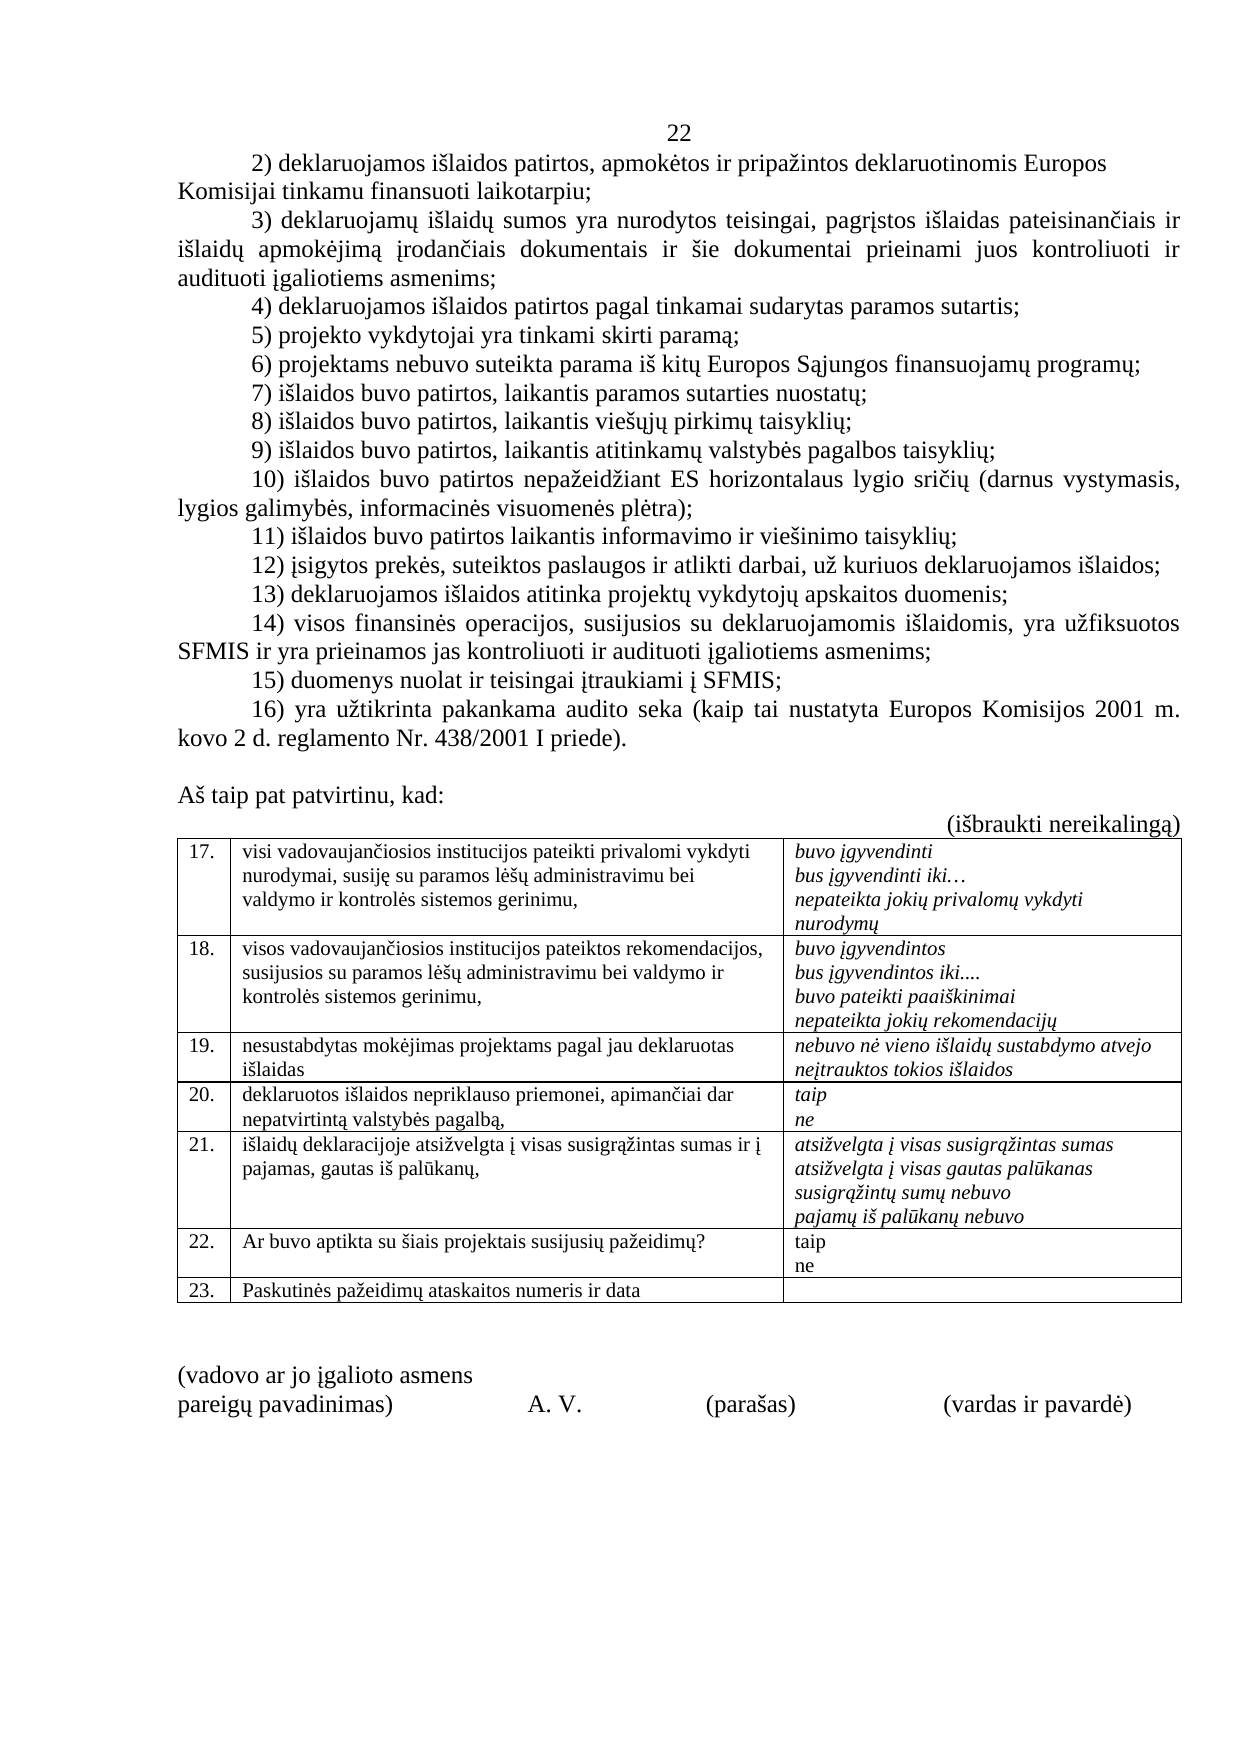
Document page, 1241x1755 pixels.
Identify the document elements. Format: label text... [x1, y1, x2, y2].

table_cell visos vadovaujančiosios institucijos pateiktos rekomendacijos, susijusios su paramos lėšų administravimu bei valdymo ir kontrolės sistemos gerinimu, [231, 936, 783, 1032]
text 11) išlaidos buvo patirtos laikantis informavimo ir viešinimo taisyklių; [177, 521, 1181, 550]
table_cell [784, 1278, 1181, 1302]
table_cell nesustabdytas mokėjimas projektams pagal jau deklaruotas išlaidas [231, 1033, 783, 1081]
text 3) deklaruojamų išlaidų sumos yra nurodytos teisingai, pagrįstos išlaidas pateisinančiais ir išlaidų apmokėjimą įrodančiais dokumentais ir šie dokumentai prieinami juos kontroliuoti ir audituoti įgaliotiems asmenims; [177, 205, 1181, 291]
text 15) duomenys nuolat ir teisingai įtraukiami į SFMIS; [177, 665, 1181, 694]
table_cell 21. [178, 1132, 230, 1228]
text (vadovo ar jo įgalioto asmens [177, 1361, 1181, 1389]
text 6) projektams nebuvo suteikta parama iš kitų Europos Sąjungos finansuojamų programų; [177, 349, 1181, 378]
text 10) išlaidos buvo patirtos nepažeidžiant ES horizontalaus lygio sričių (darnus vystymasis, lygios galimybės, informacinės visuomenės plėtra); [177, 464, 1181, 521]
text Aš taip pat patvirtinu, kad: [177, 780, 1181, 809]
text 8) išlaidos buvo patirtos, laikantis viešųjų pirkimų taisyklių; [177, 406, 1181, 435]
table_cell 18. [178, 936, 230, 1032]
table_header visi vadovaujančiosios institucijos pateikti privalomi vykdyti nurodymai, susiję su paramos lėšų administravimu bei valdymo ir kontrolės sistemos gerinimu, [231, 839, 783, 935]
table_cell taip ne [784, 1229, 1181, 1277]
text pareigų pavadinimas) A. V. (parašas) (vardas ir pavardė) [177, 1389, 1181, 1418]
table_cell Ar buvo aptikta su šiais projektais susijusių pažeidimų? [231, 1229, 783, 1277]
text 13) deklaruojamos išlaidos atitinka projektų vykdytojų apskaitos duomenis; [177, 579, 1181, 608]
table_cell atsižvelgta į visas susigrąžintas sumas atsižvelgta į visas gautas palūkanas susigrąžintų sumų nebuvo pajamų iš palūkanų nebuvo [784, 1132, 1181, 1228]
table_cell deklaruotos išlaidos nepriklauso priemonei, apimančiai dar nepatvirtintą valstybės pagalbą, [231, 1083, 783, 1131]
table_header 17. [178, 839, 230, 935]
table_cell 22. [178, 1229, 230, 1277]
text 12) įsigytos prekės, suteiktos paslaugos ir atlikti darbai, už kuriuos deklaruojamos išlaidos; [177, 550, 1181, 579]
text 2) deklaruojamos išlaidos patirtos, apmokėtos ir pripažintos deklaruotinomis Europos Komisijai tinkamu finansuoti laikotarpiu; [177, 148, 1181, 205]
table_cell buvo įgyvendintos bus įgyvendintos iki.... buvo pateikti paaiškinimai nepateikta jokių rekomendacijų [784, 936, 1181, 1032]
text 16) yra užtikrinta pakankama audito seka (kaip tai nustatyta Europos Komisijos 2001 m. kovo 2 d. reglamento Nr. 438/2001 I priede). [177, 694, 1181, 751]
table_cell 23. [178, 1278, 230, 1302]
text 14) visos finansinės operacijos, susijusios su deklaruojamomis išlaidomis, yra užfiksuotos SFMIS ir yra prieinamos jas kontroliuoti ir audituoti įgaliotiems asmenims; [177, 608, 1181, 665]
table_cell išlaidų deklaracijoje atsižvelgta į visas susigrąžintas sumas ir į pajamas, gautas iš palūkanų, [231, 1132, 783, 1228]
table_cell 19. [178, 1033, 230, 1081]
table_cell taip ne [784, 1083, 1181, 1131]
text 5) projekto vykdytojai yra tinkami skirti paramą; [177, 320, 1181, 349]
text 7) išlaidos buvo patirtos, laikantis paramos sutarties nuostatų; [177, 378, 1181, 406]
table_cell Paskutinės pažeidimų ataskaitos numeris ir data [231, 1278, 783, 1302]
table_header buvo įgyvendinti bus įgyvendinti iki… nepateikta jokių privalomų vykdyti nurodymų [784, 839, 1181, 935]
table_cell nebuvo nė vieno išlaidų sustabdymo atvejo neįtrauktos tokios išlaidos [784, 1033, 1181, 1081]
text 4) deklaruojamos išlaidos patirtos pagal tinkamai sudarytas paramos sutartis; [177, 291, 1181, 320]
text (išbraukti nereikalingą) [177, 809, 1181, 838]
table_cell 20. [178, 1083, 230, 1131]
text 9) išlaidos buvo patirtos, laikantis atitinkamų valstybės pagalbos taisyklių; [177, 435, 1181, 464]
